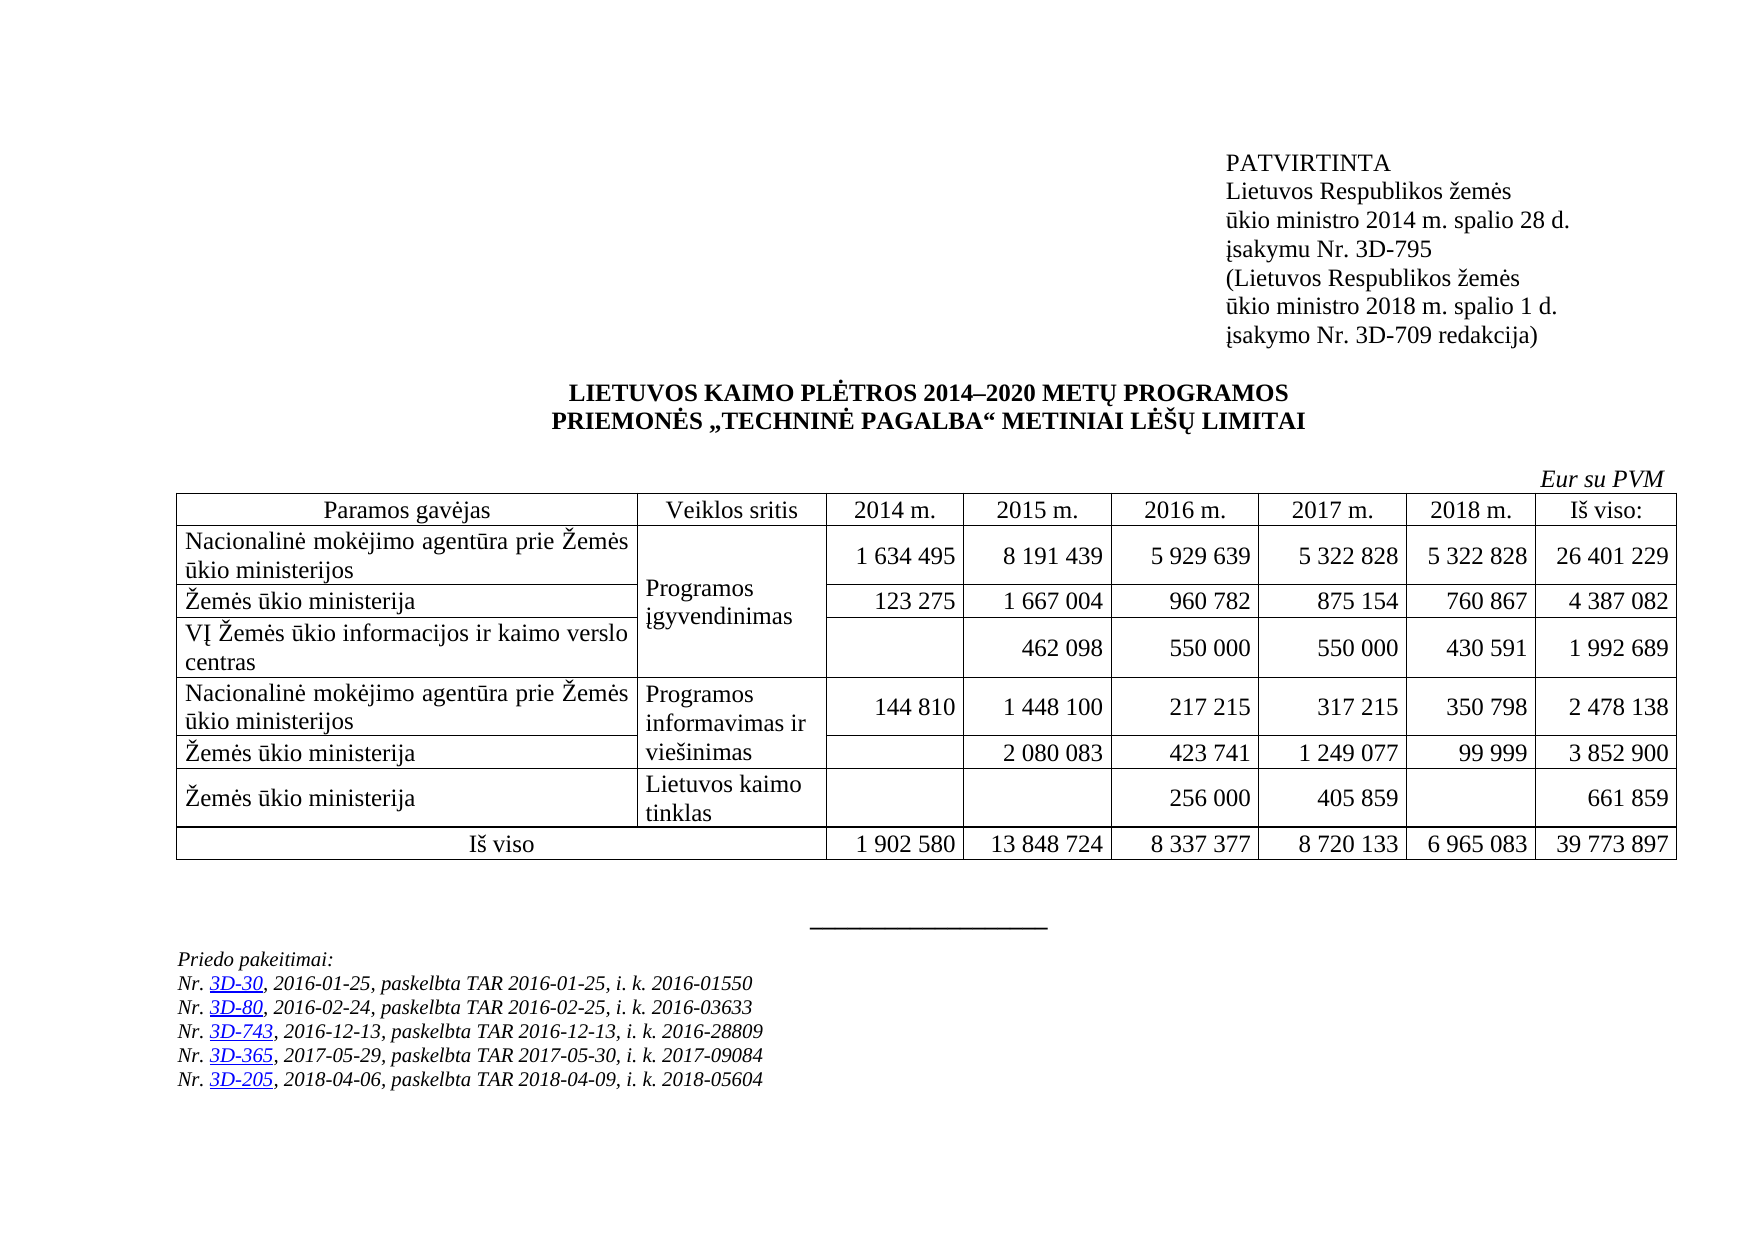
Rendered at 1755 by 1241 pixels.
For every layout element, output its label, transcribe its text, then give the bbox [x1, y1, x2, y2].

table_cell 26 401 229 [1536, 526, 1676, 584]
table_cell [827, 736, 963, 768]
table_cell 5 929 639 [1112, 526, 1258, 584]
table_cell 256 000 [1112, 769, 1258, 826]
table_cell Programos įgyvendinimas [638, 526, 826, 677]
table_header 2015 m. [964, 494, 1111, 525]
text įsakymo Nr. 3D-709 redakcija) [1226, 320, 1680, 349]
table_cell [827, 618, 963, 677]
table_cell 144 810 [827, 678, 963, 735]
table_cell VĮ Žemės ūkio informacijos ir kaimo verslo centras [177, 618, 637, 677]
table_cell [1407, 769, 1535, 826]
table_cell 2 478 138 [1536, 678, 1676, 735]
table_header Veiklos sritis [638, 494, 826, 525]
table_cell Žemės ūkio ministerija [177, 736, 637, 768]
table_header 2014 m. [827, 494, 963, 525]
table_cell 1 992 689 [1536, 618, 1676, 677]
table_cell Žemės ūkio ministerija [177, 585, 637, 617]
table_header Iš viso: [1536, 494, 1676, 525]
table_cell 430 591 [1407, 618, 1535, 677]
table_cell Programos informavimas ir viešinimas [638, 678, 826, 768]
table_cell 350 798 [1407, 678, 1535, 735]
table_header 2018 m. [1407, 494, 1535, 525]
table_cell 13 848 724 [964, 828, 1111, 859]
table_cell Nacionalinė mokėjimo agentūra prie Žemės ūkio ministerijos [177, 526, 637, 584]
table_cell 6 965 083 [1407, 828, 1535, 859]
table_cell 760 867 [1407, 585, 1535, 617]
table_cell Žemės ūkio ministerija [177, 769, 637, 826]
text ūkio ministro 2014 m. spalio 28 d. [1226, 205, 1680, 234]
table_cell 423 741 [1112, 736, 1258, 768]
text Nr. 3D-743, 2016-12-13, paskelbta TAR 2016-12-13, i. k. 2016-28809 [177, 1019, 1680, 1043]
table_cell 217 215 [1112, 678, 1258, 735]
table_cell 123 275 [827, 585, 963, 617]
table_cell 5 322 828 [1407, 526, 1535, 584]
table_cell 8 191 439 [964, 526, 1111, 584]
text (Lietuvos Respublikos žemės [1226, 263, 1680, 291]
table_cell 1 448 100 [964, 678, 1111, 735]
table_cell 5 322 828 [1259, 526, 1406, 584]
text Eur su PVM [1452, 464, 1680, 493]
table_cell 8 720 133 [1259, 828, 1406, 859]
text PRIEMONĖS „TECHNINĖ PAGALBA“ METINIAI LĖŠŲ LIMITAI [177, 406, 1680, 435]
text Nr. 3D-30, 2016-01-25, paskelbta TAR 2016-01-25, i. k. 2016-01550 [177, 971, 1680, 995]
table_cell 8 337 377 [1112, 828, 1258, 859]
table_cell 661 859 [1536, 769, 1676, 826]
table_cell 1 249 077 [1259, 736, 1406, 768]
table_cell [827, 769, 963, 826]
table_cell Lietuvos kaimo tinklas [638, 769, 826, 826]
text ___________________ [177, 903, 1680, 932]
text ūkio ministro 2018 m. spalio 1 d. [1226, 291, 1680, 320]
table_cell 39 773 897 [1536, 828, 1676, 859]
table_cell 4 387 082 [1536, 585, 1676, 617]
table_cell 1 902 580 [827, 828, 963, 859]
text LIETUVOS KAIMO PLĖTROS 2014–2020 METŲ PROGRAMOS [177, 378, 1680, 406]
table_cell 405 859 [1259, 769, 1406, 826]
text Lietuvos Respublikos žemės [1226, 176, 1680, 205]
table_cell 1 667 004 [964, 585, 1111, 617]
table_cell 99 999 [1407, 736, 1535, 768]
table_header 2016 m. [1112, 494, 1258, 525]
table_cell 462 098 [964, 618, 1111, 677]
table_cell 550 000 [1112, 618, 1258, 677]
table_cell Iš viso [177, 828, 826, 859]
text Nr. 3D-365, 2017-05-29, paskelbta TAR 2017-05-30, i. k. 2017-09084 [177, 1043, 1680, 1067]
table_cell 3 852 900 [1536, 736, 1676, 768]
table_cell 875 154 [1259, 585, 1406, 617]
table_cell 317 215 [1259, 678, 1406, 735]
table_cell 1 634 495 [827, 526, 963, 584]
text PATVIRTINTA [1226, 148, 1680, 176]
table_cell 960 782 [1112, 585, 1258, 617]
table_cell 2 080 083 [964, 736, 1111, 768]
text įsakymu Nr. 3D-795 [1226, 234, 1680, 263]
table_header 2017 m. [1259, 494, 1406, 525]
table_cell Nacionalinė mokėjimo agentūra prie Žemės ūkio ministerijos [177, 678, 637, 735]
text Nr. 3D-205, 2018-04-06, paskelbta TAR 2018-04-09, i. k. 2018-05604 [177, 1067, 1680, 1091]
text Nr. 3D-80, 2016-02-24, paskelbta TAR 2016-02-25, i. k. 2016-03633 [177, 995, 1680, 1019]
table_header Paramos gavėjas [177, 494, 637, 525]
table_cell [964, 769, 1111, 826]
text Priedo pakeitimai: [177, 947, 1680, 971]
table_cell 550 000 [1259, 618, 1406, 677]
